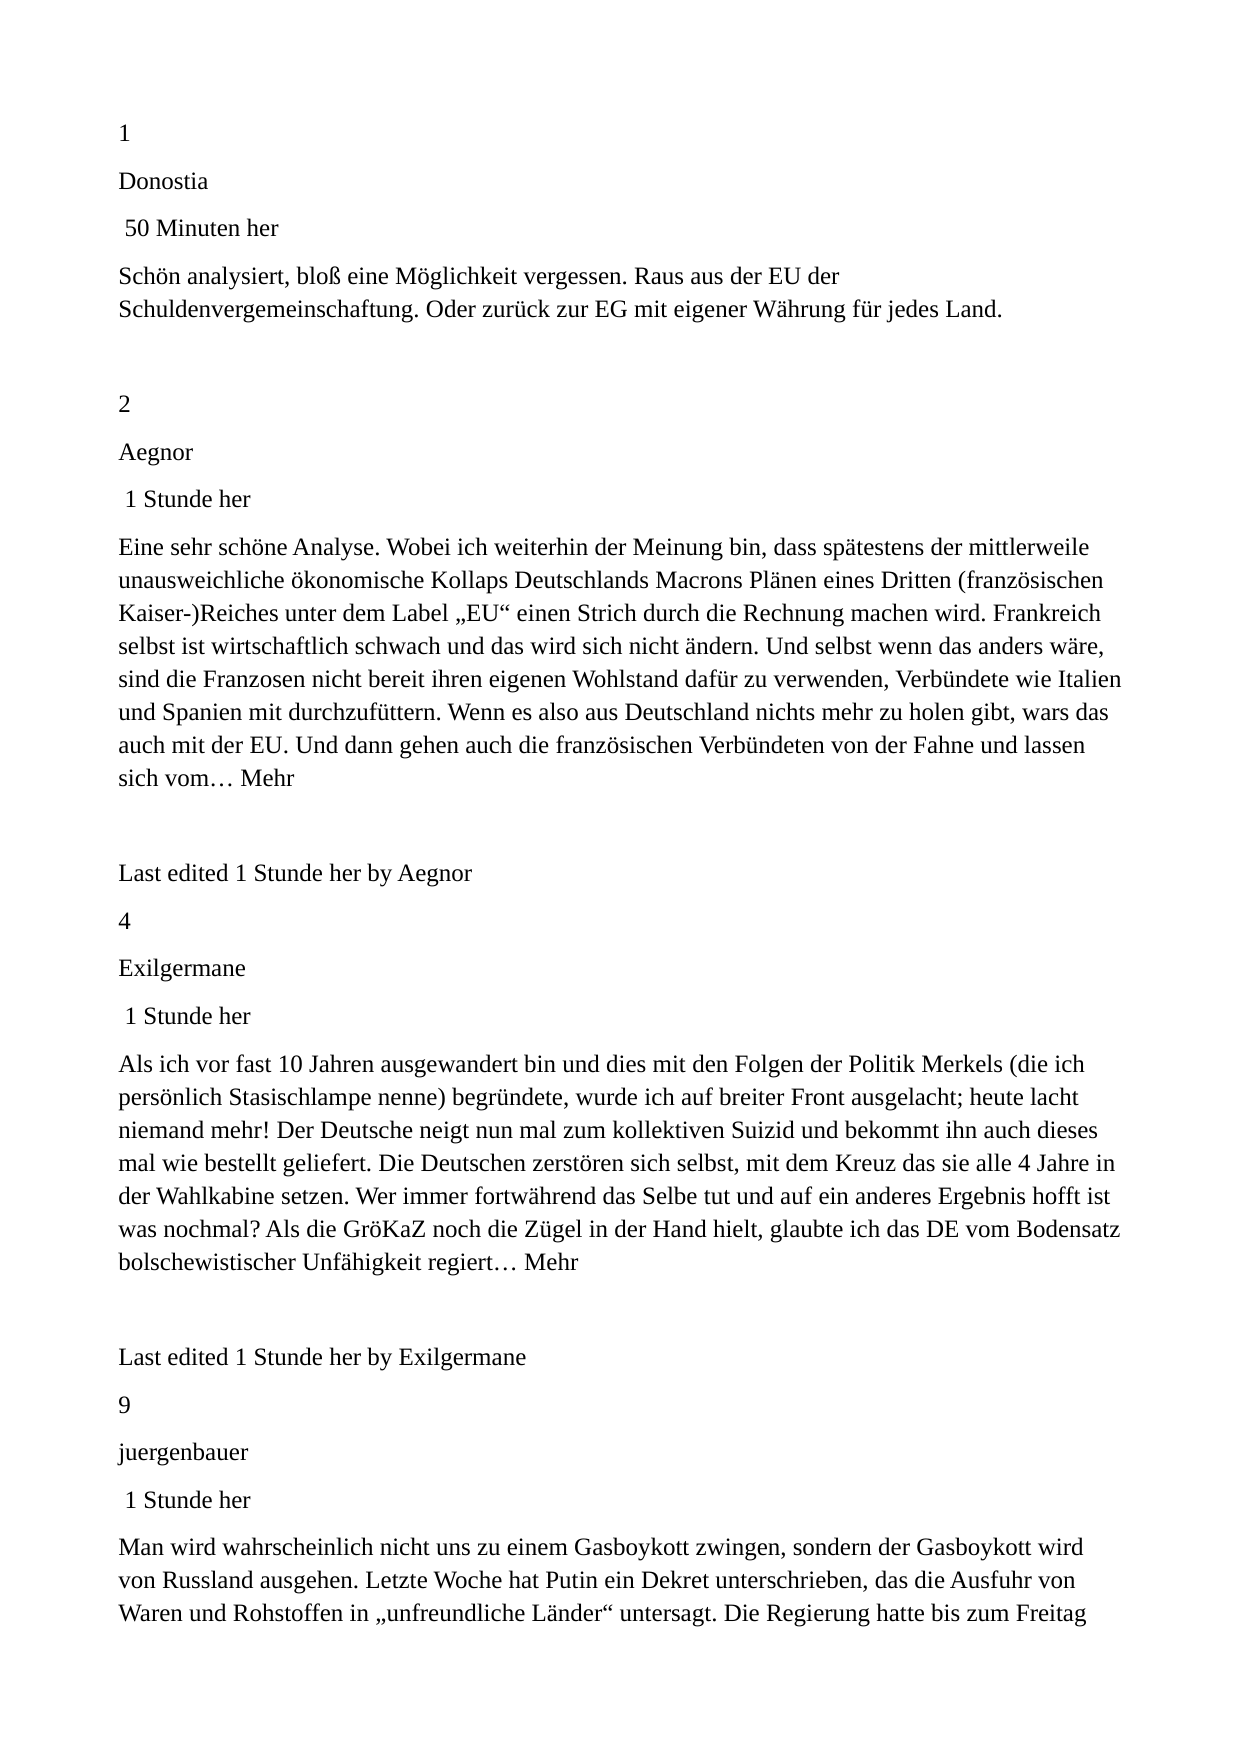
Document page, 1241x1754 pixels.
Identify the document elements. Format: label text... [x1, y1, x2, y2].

text 1 Stunde her [118, 1485, 1122, 1514]
text 2 [118, 389, 1122, 418]
text Exilgermane [118, 953, 1122, 982]
text Last edited 1 Stunde her by Aegnor [118, 858, 1122, 887]
text 1 [118, 118, 1122, 147]
text Schön analysiert, bloß eine Möglichkeit vergessen. Raus aus der EU der Schuldenvergemeinschaftung. Oder zurück zur EG mit eigener Währung für jedes Land. [118, 261, 1122, 323]
text Man wird wahrscheinlich nicht uns zu einem Gasboykott zwingen, sondern der Gasboykott wird von Russland ausgehen. Letzte Woche hat Putin ein Dekret unterschrieben, das die Ausfuhr von Waren und Rohstoffen in „unfreundliche Länder“ untersagt. Die Regierung hatte bis zum Freitag [118, 1532, 1122, 1627]
text Aegnor [118, 437, 1122, 466]
text 50 Minuten her [118, 213, 1122, 242]
text 4 [118, 906, 1122, 935]
text Donostia [118, 166, 1122, 194]
text 1 Stunde her [118, 1001, 1122, 1030]
text 1 Stunde her [118, 484, 1122, 513]
text juergenbauer [118, 1437, 1122, 1466]
text Last edited 1 Stunde her by Exilgermane [118, 1342, 1122, 1371]
text 9 [118, 1390, 1122, 1418]
text Als ich vor fast 10 Jahren ausgewandert bin und dies mit den Folgen der Politik Merkels (die ich persönlich Stasischlampe nenne) begründete, wurde ich auf breiter Front ausgelacht; heute lacht niemand mehr! Der Deutsche neigt nun mal zum kollektiven Suizid und bekommt ihn auch dieses mal wie bestellt geliefert. Die Deutschen zerstören sich selbst, mit dem Kreuz das sie alle 4 Jahre in der Wahlkabine setzen. Wer immer fortwährend das Selbe tut und auf ein anderes Ergebnis hofft ist was nochmal? Als die GröKaZ noch die Zügel in der Hand hielt, glaubte ich das DE vom Bodensatz bolschewistischer Unfähigkeit regiert… Mehr [118, 1049, 1122, 1276]
text Eine sehr schöne Analyse. Wobei ich weiterhin der Meinung bin, dass spätestens der mittlerweile unausweichliche ökonomische Kollaps Deutschlands Macrons Plänen eines Dritten (französischen Kaiser-)Reiches unter dem Label „EU“ einen Strich durch die Rechnung machen wird. Frankreich selbst ist wirtschaftlich schwach und das wird sich nicht ändern. Und selbst wenn das anders wäre, sind die Franzosen nicht bereit ihren eigenen Wohlstand dafür zu verwenden, Verbündete wie Italien und Spanien mit durchzufüttern. Wenn es also aus Deutschland nichts mehr zu holen gibt, wars das auch mit der EU. Und dann gehen auch die französischen Verbündeten von der Fahne und lassen sich vom… Mehr [118, 532, 1122, 792]
